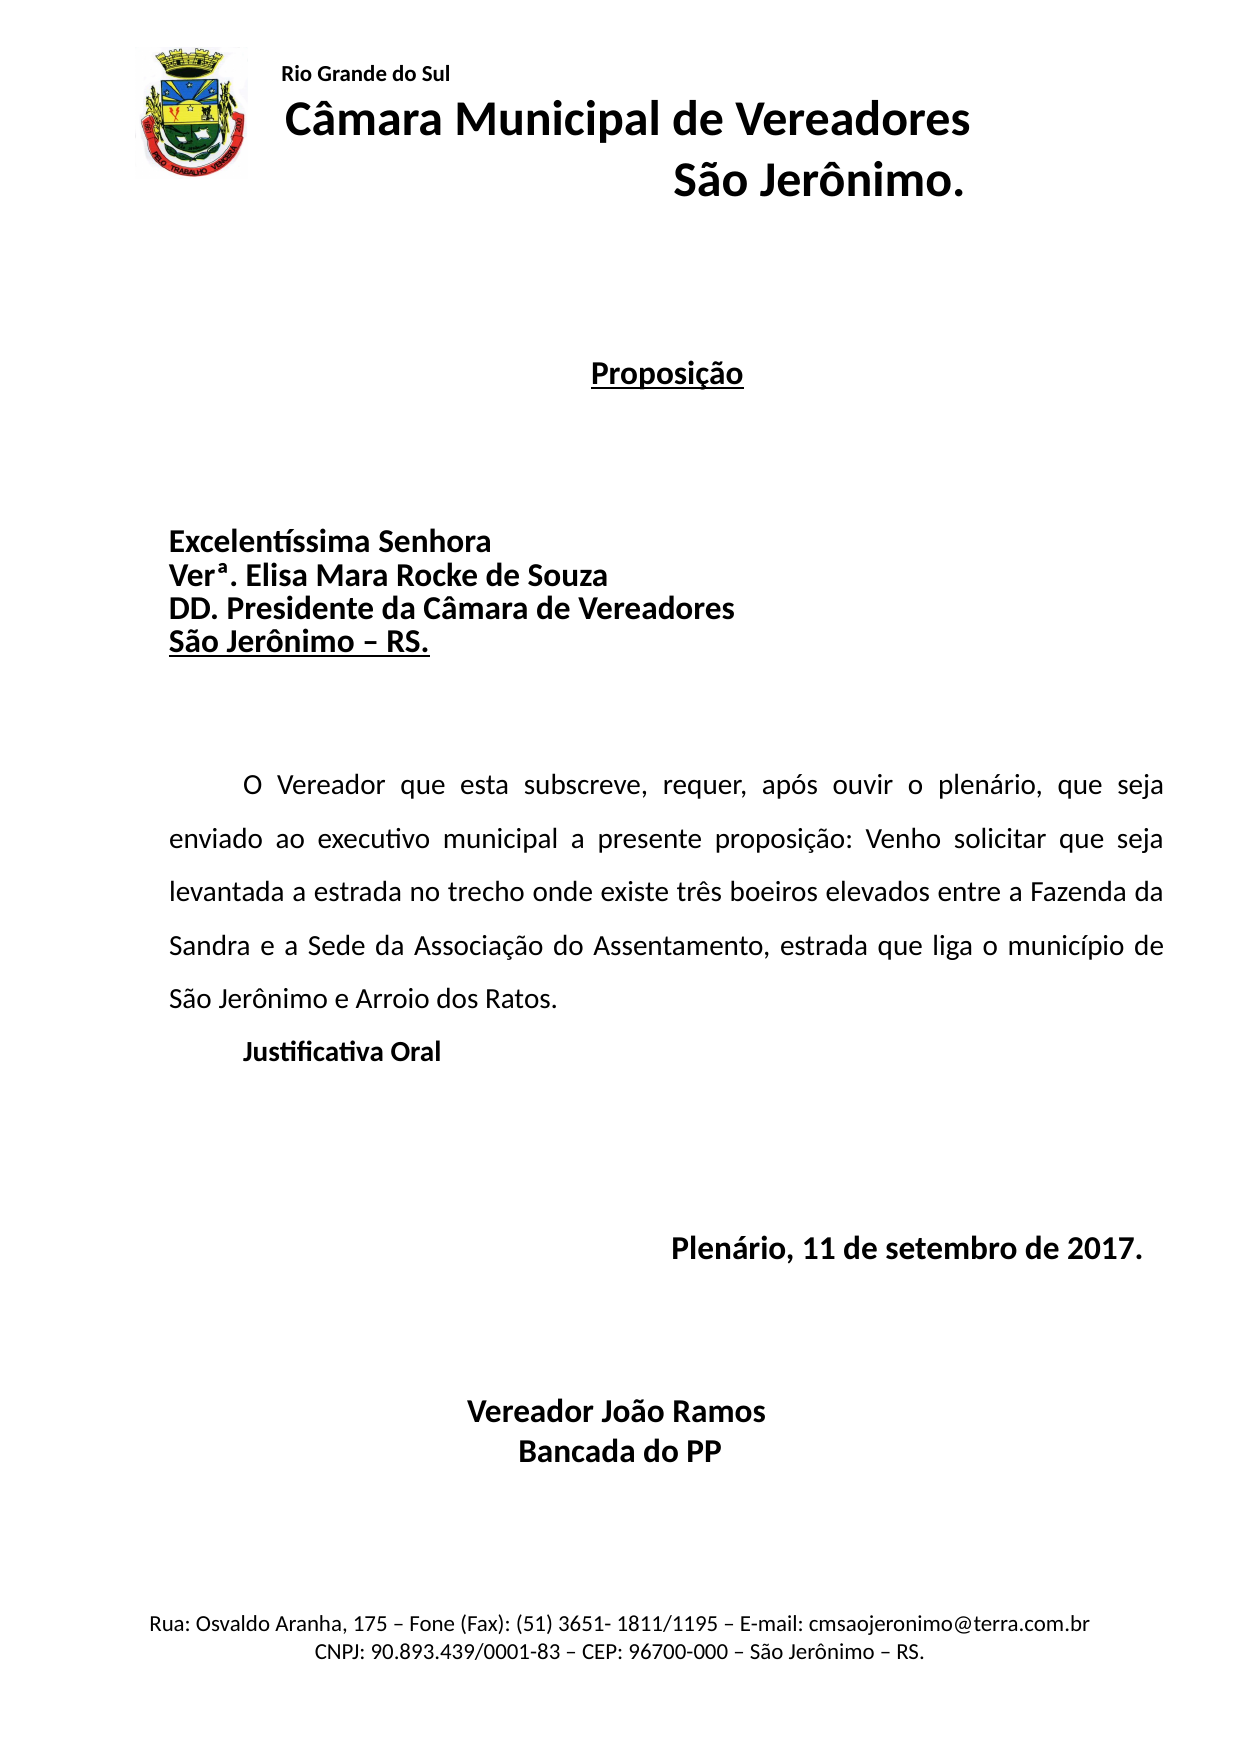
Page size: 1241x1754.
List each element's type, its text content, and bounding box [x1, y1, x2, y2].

text O Vereador que esta subscreve, requer, após ouvir o plenário, que seja enviado ao executivo municipal a presente proposição: Venho solicitar que seja levantada a estrada no trecho onde existe três boeiros elevados entre a Fazenda da Sandra e a Sede da Associação do Assentamento, estrada que liga o município de São Jerônimo e Arroio dos Ratos. [169, 766, 1165, 1016]
text São Jerônimo – RS. [169, 626, 1109, 659]
text DD. Presidente da Câmara de Vereadores [169, 593, 1109, 626]
text Verª. Elisa Mara Rocke de Souza [169, 559, 1109, 593]
text Bancada do PP [75, 1430, 1165, 1471]
text Excelentíssima Senhora [169, 526, 1109, 559]
text Plenário, 11 de setembro de 2017. [169, 1227, 1144, 1267]
subtitle Proposição [225, 352, 1109, 393]
text Justificativa Oral [169, 1033, 1165, 1069]
text Vereador João Ramos [75, 1390, 1165, 1430]
